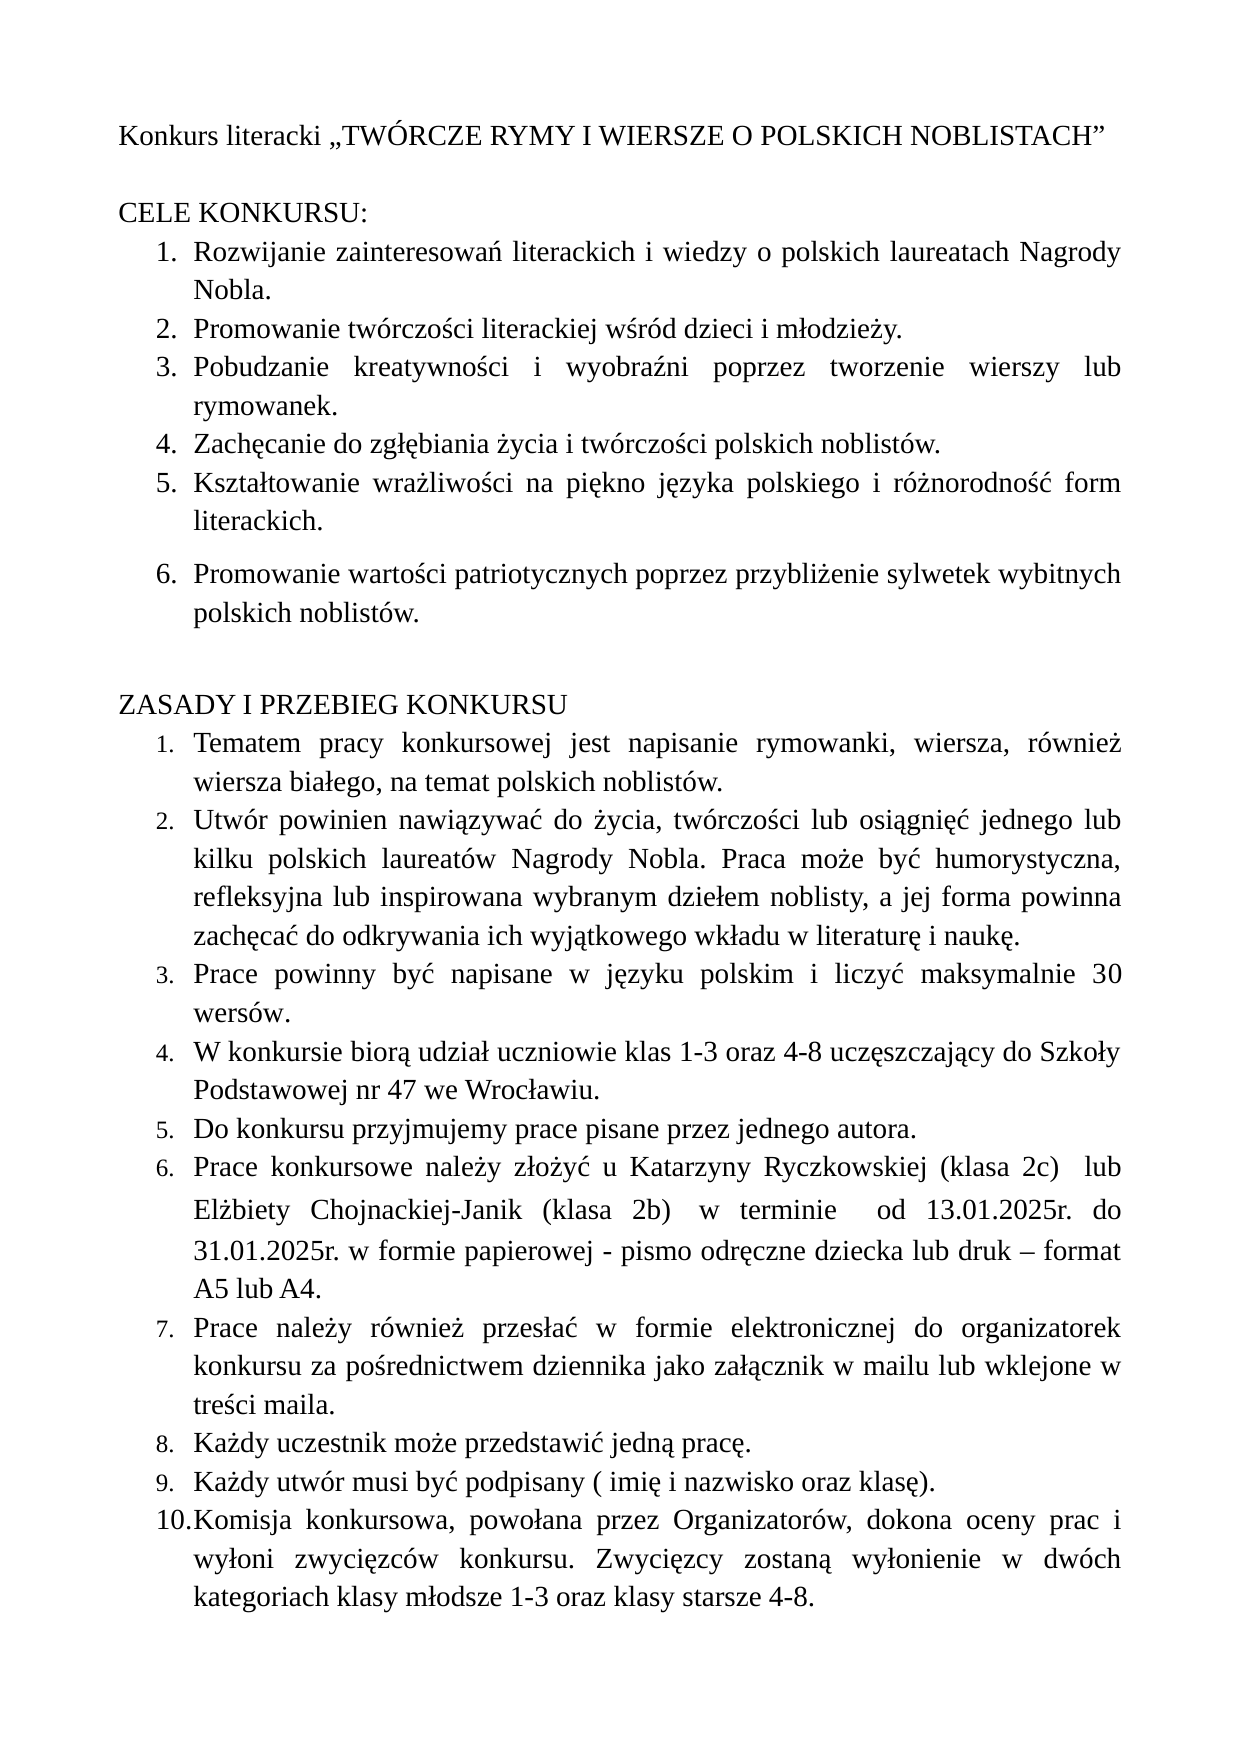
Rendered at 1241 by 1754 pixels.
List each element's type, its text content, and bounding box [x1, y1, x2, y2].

list Kształtowanie wrażliwości na piękno języka polskiego i różnorodność form literackich. [156, 465, 1122, 537]
list Komisja konkursowa, powołana przez Organizatorów, dokona oceny prac i wyłoni zwycięzców konkursu. Zwycięzcy zostaną wyłonienie w dwóch kategoriach klasy młodsze 1-3 oraz klasy starsze 4-8. [156, 1502, 1122, 1613]
list Utwór powinien nawiązywać do życia, twórczości lub osiągnięć jednego lub kilku polskich laureatów Nagrody Nobla. Praca może być humorystyczna, refleksyjna lub inspirowana wybranym dziełem noblisty, a jej forma powinna zachęcać do odkrywania ich wyjątkowego wkładu w literaturę i naukę. [156, 802, 1122, 952]
list Do konkursu przyjmujemy prace pisane przez jednego autora. [156, 1111, 1122, 1144]
list Tematem pracy konkursowej jest napisanie rymowanki, wiersza, również wiersza białego, na temat polskich noblistów. [156, 725, 1122, 797]
list Promowanie wartości patriotycznych poprzez przybliżenie sylwetek wybitnych polskich noblistów. [156, 557, 1122, 629]
list Prace konkursowe należy złożyć u Katarzyny Ryczkowskiej (klasa 2c) lub Elżbiety Chojnackiej-Janik (klasa 2b) w terminie od 13.01.2025r. do 31.01.2025r. w formie papierowej - pismo odręczne dziecka lub druk – format A5 lub A4. [156, 1149, 1122, 1305]
list Rozwijanie zainteresowań literackich i wiedzy o polskich laureatach Nagrody Nobla. [156, 234, 1122, 306]
text CELE KONKURSU: [118, 195, 1122, 229]
list Prace należy również przesłać w formie elektronicznej do organizatorek konkursu za pośrednictwem dziennika jako załącznik w mailu lub wklejone w treści maila. [156, 1310, 1122, 1420]
list Każdy uczestnik może przedstawić jedną pracę. [156, 1425, 1122, 1459]
list Promowanie twórczości literackiej wśród dzieci i młodzieży. [156, 311, 1122, 344]
list Pobudzanie kreatywności i wyobraźni poprzez tworzenie wierszy lub rymowanek. [156, 349, 1122, 421]
text ZASADY I PRZEBIEG KONKURSU [118, 687, 1122, 720]
list Każdy utwór musi być podpisany ( imię i nazwisko oraz klasę). [156, 1464, 1122, 1497]
list Zachęcanie do zgłębiania życia i twórczości polskich noblistów. [156, 426, 1122, 460]
text Konkurs literacki „TWÓRCZE RYMY I WIERSZE O POLSKICH NOBLISTACH” [118, 118, 1122, 152]
list Prace powinny być napisane w języku polskim i liczyć maksymalnie 30 wersów. [156, 957, 1122, 1029]
list W konkursie biorą udział uczniowie klas 1-3 oraz 4-8 uczęszczający do Szkoły Podstawowej nr 47 we Wrocławiu. [156, 1034, 1122, 1106]
